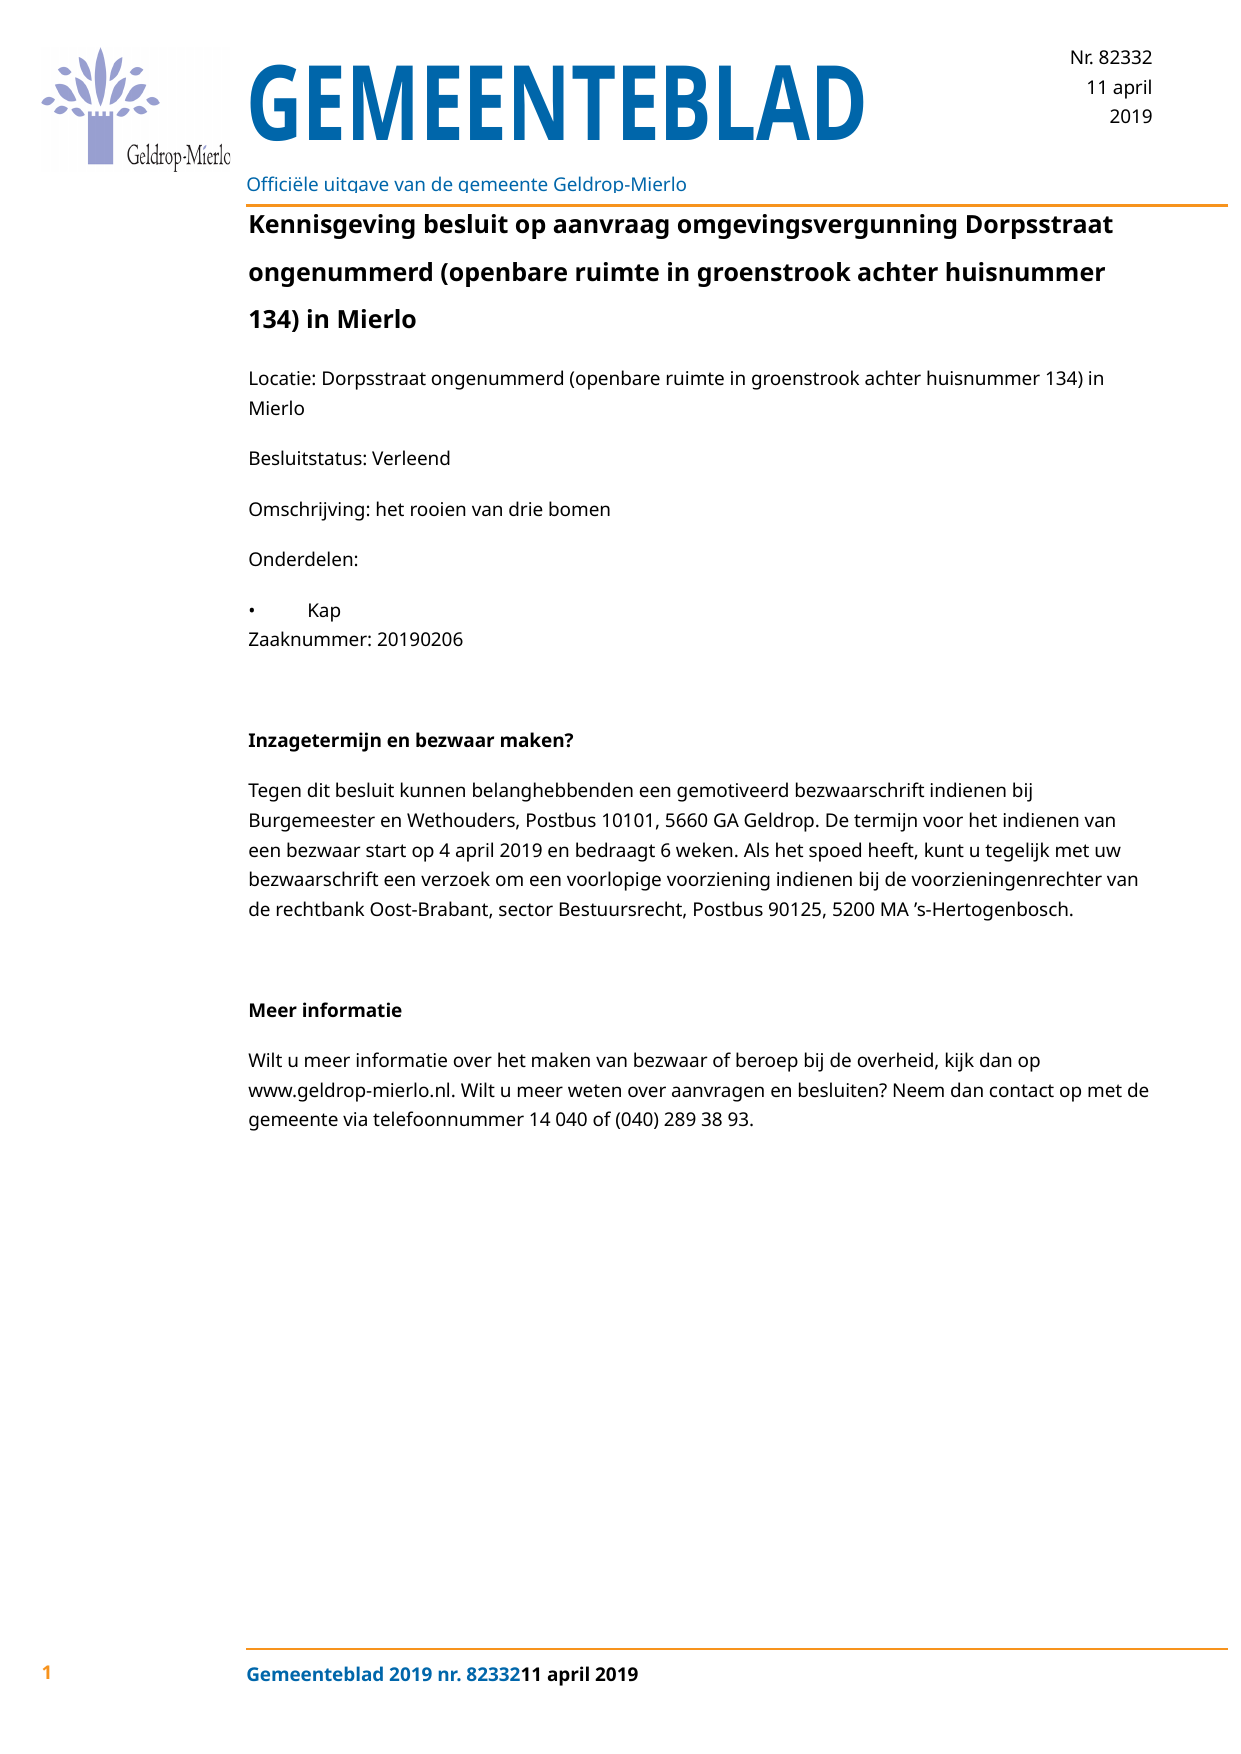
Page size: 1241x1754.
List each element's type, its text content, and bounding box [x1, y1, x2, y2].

text Kennisgeving besluit op aanvraag omgevingsvergunning Dorpsstraat ongenummerd (openbare ruimte in groenstrook achter huisnummer 134) in Mierlo [248, 207, 1152, 336]
text Inzagetermijn en bezwaar maken? [248, 727, 1152, 753]
picture [41, 47, 231, 172]
text Wilt u meer informatie over het maken van bezwaar of beroep bij de overheid, kijk dan op www.geldrop-mierlo.nl. Wilt u meer weten over aanvragen en besluiten? Neem dan contact op met de gemeente via telefoonnummer 14 040 of (040) 289 38 93. [248, 1047, 1152, 1132]
text Meer informatie [248, 997, 1152, 1022]
list Kap [248, 597, 1152, 622]
text Locatie: Dorpsstraat ongenummerd (openbare ruimte in groenstrook achter huisnummer 134) in Mierlo [248, 366, 1152, 421]
text Besluitstatus: Verleend [248, 446, 1152, 471]
text Tegen dit besluit kunnen belanghebbenden een gemotiveerd bezwaarschrift indienen bij Burgemeester en Wethouders, Postbus 10101, 5660 GA Geldrop. De termijn voor het indienen van een bezwaar start op 4 april 2019 en bedraagt 6 weken. Als het spoed heeft, kunt u tegelijk met uw bezwaarschrift een verzoek om een voorlopige voorziening indienen bij de voorzieningenrechter van de rechtbank Oost-Brabant, sector Bestuursrecht, Postbus 90125, 5200 MA ’s-Hertogenbosch. [248, 778, 1152, 922]
text Zaaknummer: 20190206 [248, 626, 1152, 652]
text Omschrijving: het rooien van drie bomen [248, 496, 1152, 522]
text Onderdelen: [248, 546, 1152, 572]
